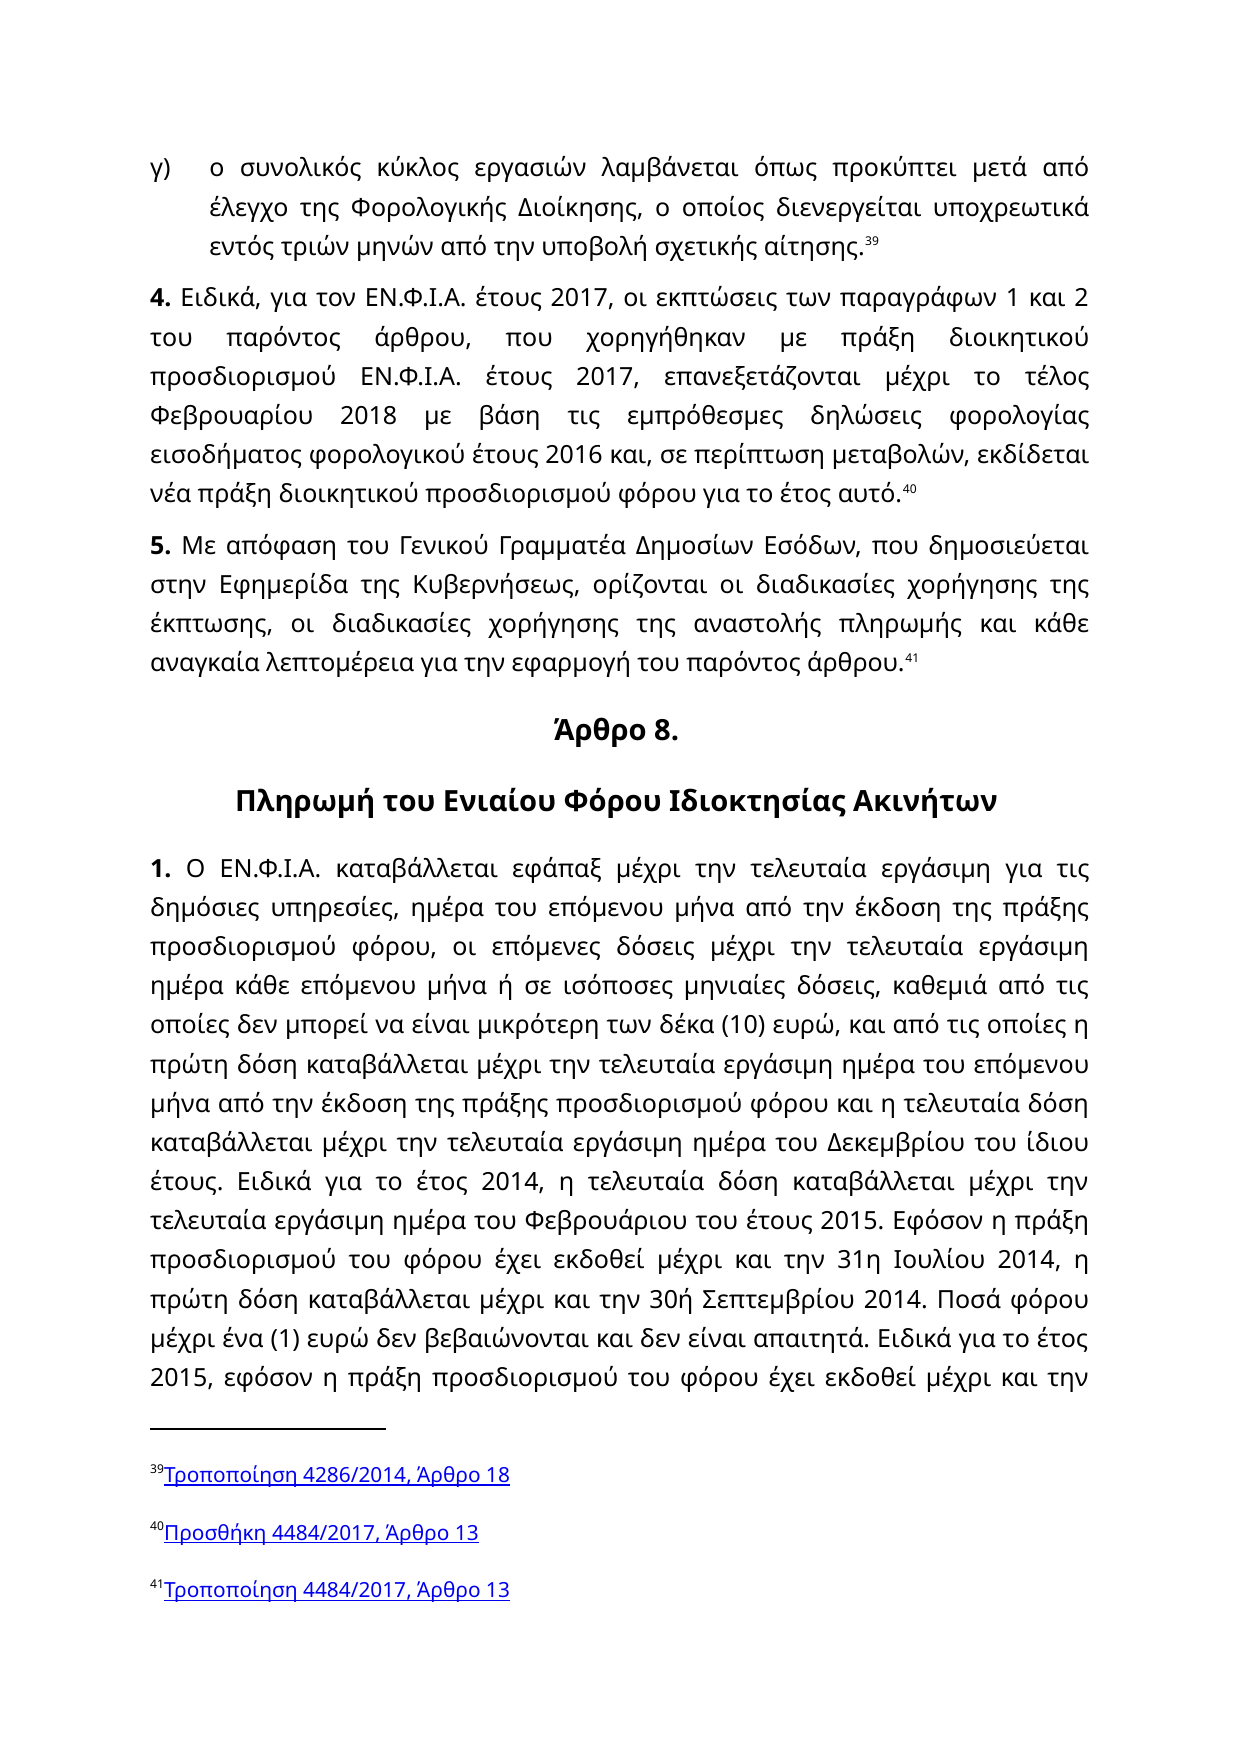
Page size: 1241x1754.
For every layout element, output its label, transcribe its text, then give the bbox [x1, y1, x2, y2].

subtitle Πληρωμή του Ενιαίου Φόρου Ιδιοκτησίας Ακινήτων [150, 780, 1090, 819]
subtitle Άρθρο 8. [150, 709, 1090, 749]
text 5. Με απόφαση του Γενικού Γραμματέα Δημοσίων Εσόδων, που δημοσιεύεται στην Εφημερίδα της Κυβερνήσεως, ορίζονται οι διαδικασίες χορήγησης της έκπτωσης, οι διαδικασίες χορήγησης της αναστολής πληρωμής και κάθε αναγκαία λεπτομέρεια για την εφαρμογή του παρόντος άρθρου. [150, 527, 1090, 679]
text Τροποποίηση 4286/2014, Άρθρο 18 [150, 1460, 1090, 1489]
text Προσθήκη 4484/2017, Άρθρο 13 [150, 1518, 1090, 1546]
text Τροποποίηση 4484/2017, Άρθρο 13 [150, 1576, 1090, 1604]
text 4. Ειδικά, για τον ΕΝ.Φ.Ι.Α. έτους 2017, οι εκπτώσεις των παραγράφων 1 και 2 του παρόντος άρθρου, που χορηγήθηκαν µε πράξη διοικητικού προσδιορισµού ΕΝ.Φ.Ι.Α. έτους 2017, επανεξετάζονται µέχρι το τέλος Φεβρουαρίου 2018 µε βάση τις εµπρόθεσµες δηλώσεις φορολογίας εισοδήµατος φορολογικού έτους 2016 και, σε περίπτωση µεταβολών, εκδίδεται νέα πράξη διοικητικού προσδιορισµού φόρου για το έτος αυτό. [150, 280, 1090, 510]
list γ) ο συνολικός κύκλος εργασιών λαμβάνεται όπως προκύπτει μετά από έλεγχο της Φορολογικής Διοίκησης, ο οποίος διενεργείται υποχρεωτικά εντός τριών μηνών από την υποβολή σχετικής αίτησης. [150, 150, 1090, 262]
text 1. Ο ΕΝ.Φ.Ι.Α. καταβάλλεται εφάπαξ μέχρι την τελευταία εργάσιμη για τις δημόσιες υπηρεσίες, ημέρα του επόμενου μήνα από την έκδοση της πράξης προσδιορισμού φόρου, οι επόμενες δόσεις μέχρι την τελευταία εργάσιμη ημέρα κάθε επόμενου μήνα ή σε ισόποσες μηνιαίες δόσεις, καθεμιά από τις οποίες δεν μπορεί να είναι μικρότερη των δέκα (10) ευρώ, και από τις οποίες η πρώτη δόση καταβάλλεται μέχρι την τελευταία εργάσιμη ημέρα του επόμενου μήνα από την έκδοση της πράξης προσδιορισμού φόρου και η τελευταία δόση καταβάλλεται μέχρι την τελευταία εργάσιμη ημέρα του Δεκεμβρίου του ίδιου έτους. Ειδικά για το έτος 2014, η τελευταία δόση καταβάλλεται μέχρι την τελευταία εργάσιμη ημέρα του Φεβρουάριου του έτους 2015. Εφόσον η πράξη προσδιορισμού του φόρου έχει εκδοθεί μέχρι και την 31η Ιουλίου 2014, η πρώτη δόση καταβάλλεται μέχρι και την 30ή Σεπτεμβρίου 2014. Ποσά φόρου μέχρι ένα (1) ευρώ δεν βεβαιώνονται και δεν είναι απαιτητά. Ειδικά για το έτος 2015, εφόσον η πράξη προσδιορισμού του φόρου έχει εκδοθεί μέχρι και την [150, 850, 1090, 1394]
